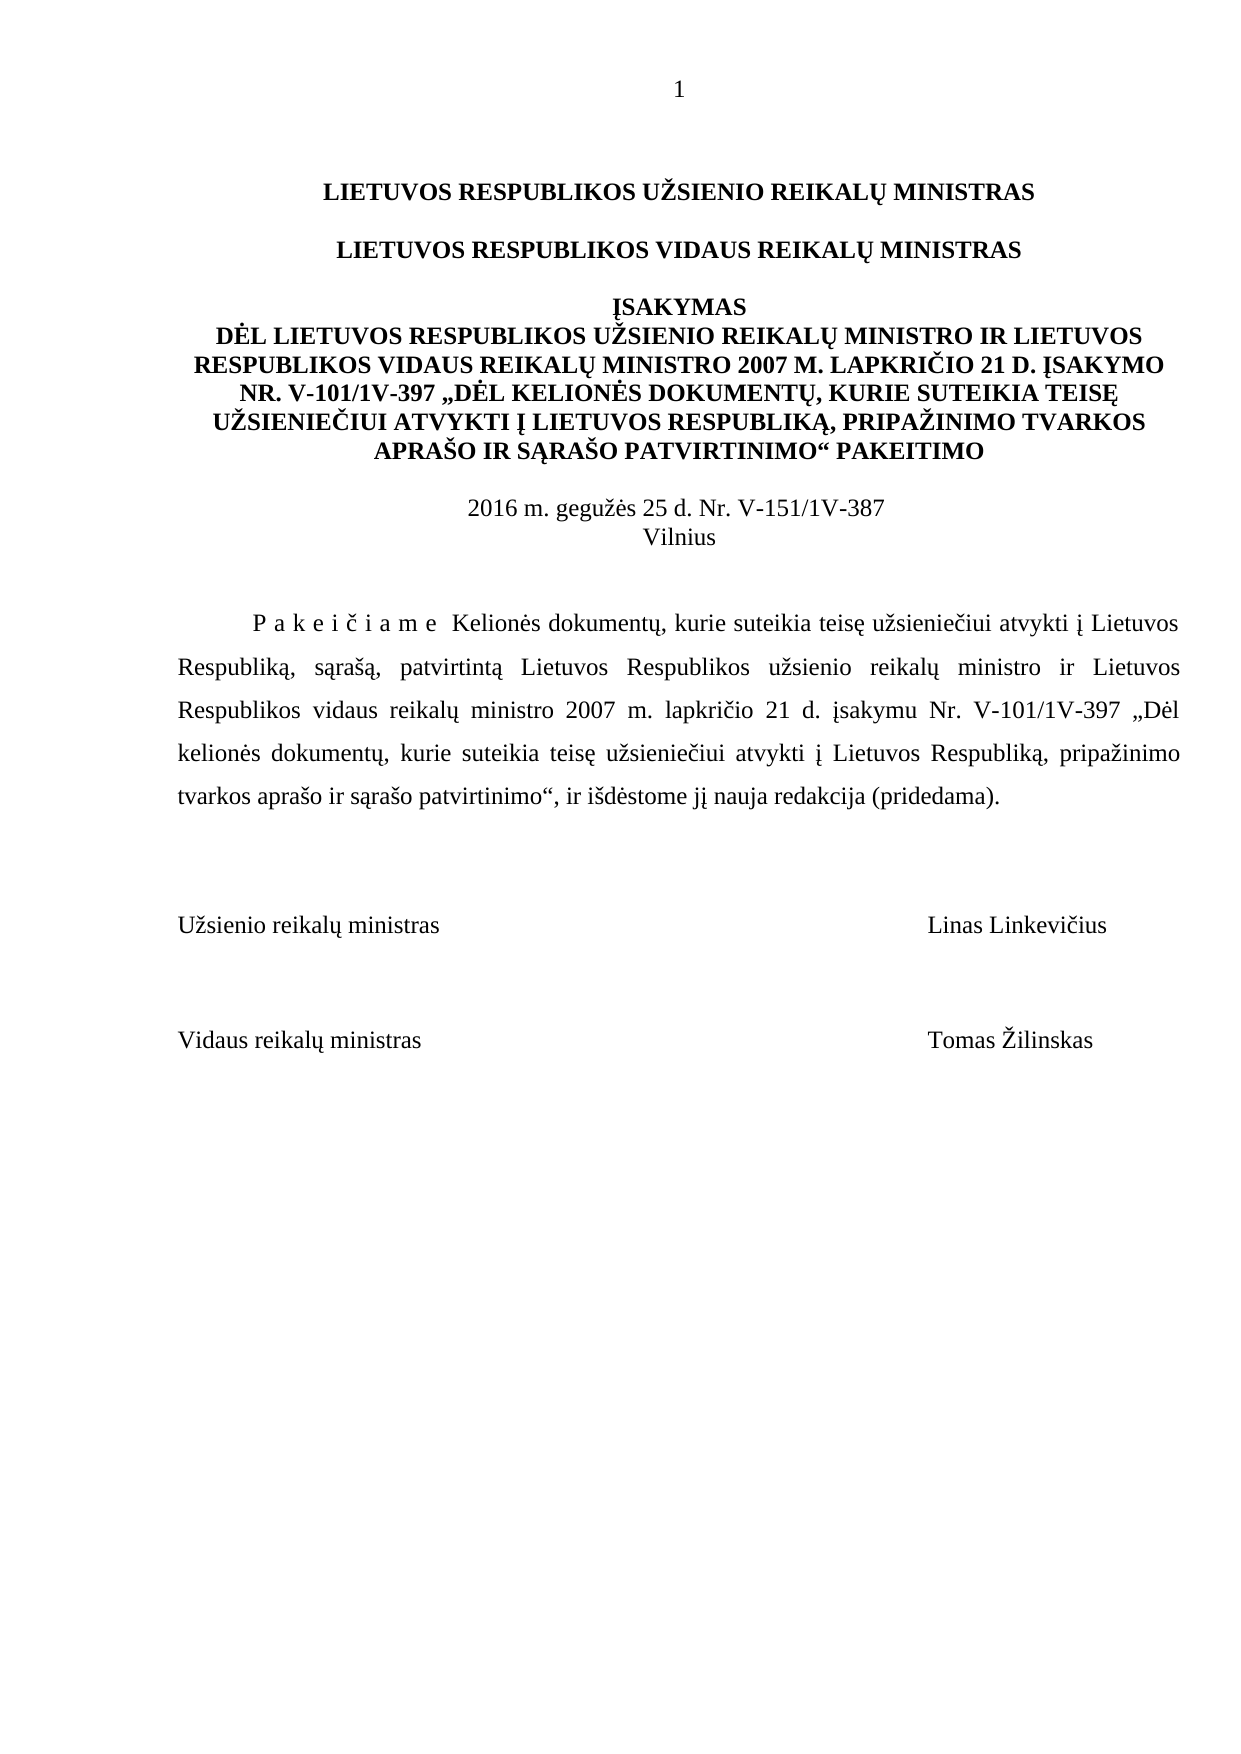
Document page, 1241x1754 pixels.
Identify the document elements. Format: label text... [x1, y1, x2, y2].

text 2016 m. gegužės 25 d. Nr. V-151/1V-387 [177, 493, 1181, 522]
text ĮSAKYMAS [177, 292, 1181, 321]
text DĖL LIETUVOS RESPUBLIKOS UŽSIENIO REIKALŲ MINISTRO IR LIETUVOS RESPUBLIKOS VIDAUS REIKALŲ MINISTRO 2007 M. LAPKRIČIO 21 D. ĮSAKYMO NR. V-101/1V-397 „DĖL KELIONĖS DOKUMENTŲ, KURIE SUTEIKIA TEISĘ UŽSIENIEČIUI ATVYKTI Į LIETUVOS RESPUBLIKĄ, PRIPAŽINIMO TVARKOS APRAŠO IR SĄRAŠO PATVIRTINIMO“ PAKEITIMO [177, 321, 1181, 465]
text Užsienio reikalų ministras Linas Linkevičius [177, 910, 1181, 939]
text LIETUVOS RESPUBLIKOS VIDAUS REIKALŲ MINISTRAS [177, 235, 1181, 263]
text P a k e i č i a m e Kelionės dokumentų, kurie suteikia teisę užsieniečiui atvykti į Lietuvos Respubliką, sąrašą, patvirtintą Lietuvos Respublikos užsienio reikalų ministro ir Lietuvos Respublikos vidaus reikalų ministro 2007 m. lapkričio 21 d. įsakymu Nr. V-101/1V-397 „Dėl kelionės dokumentų, kurie suteikia teisę užsieniečiui atvykti į Lietuvos Respubliką, pripažinimo tvarkos aprašo ir sąrašo patvirtinimo“, ir išdėstome jį nauja redakcija (pridedama). [177, 608, 1181, 810]
text LIETUVOS RESPUBLIKOS UŽSIENIO REIKALŲ MINISTRAS [177, 177, 1181, 206]
text Vidaus reikalų ministras Tomas Žilinskas [177, 1025, 1181, 1054]
text Vilnius [177, 522, 1181, 551]
